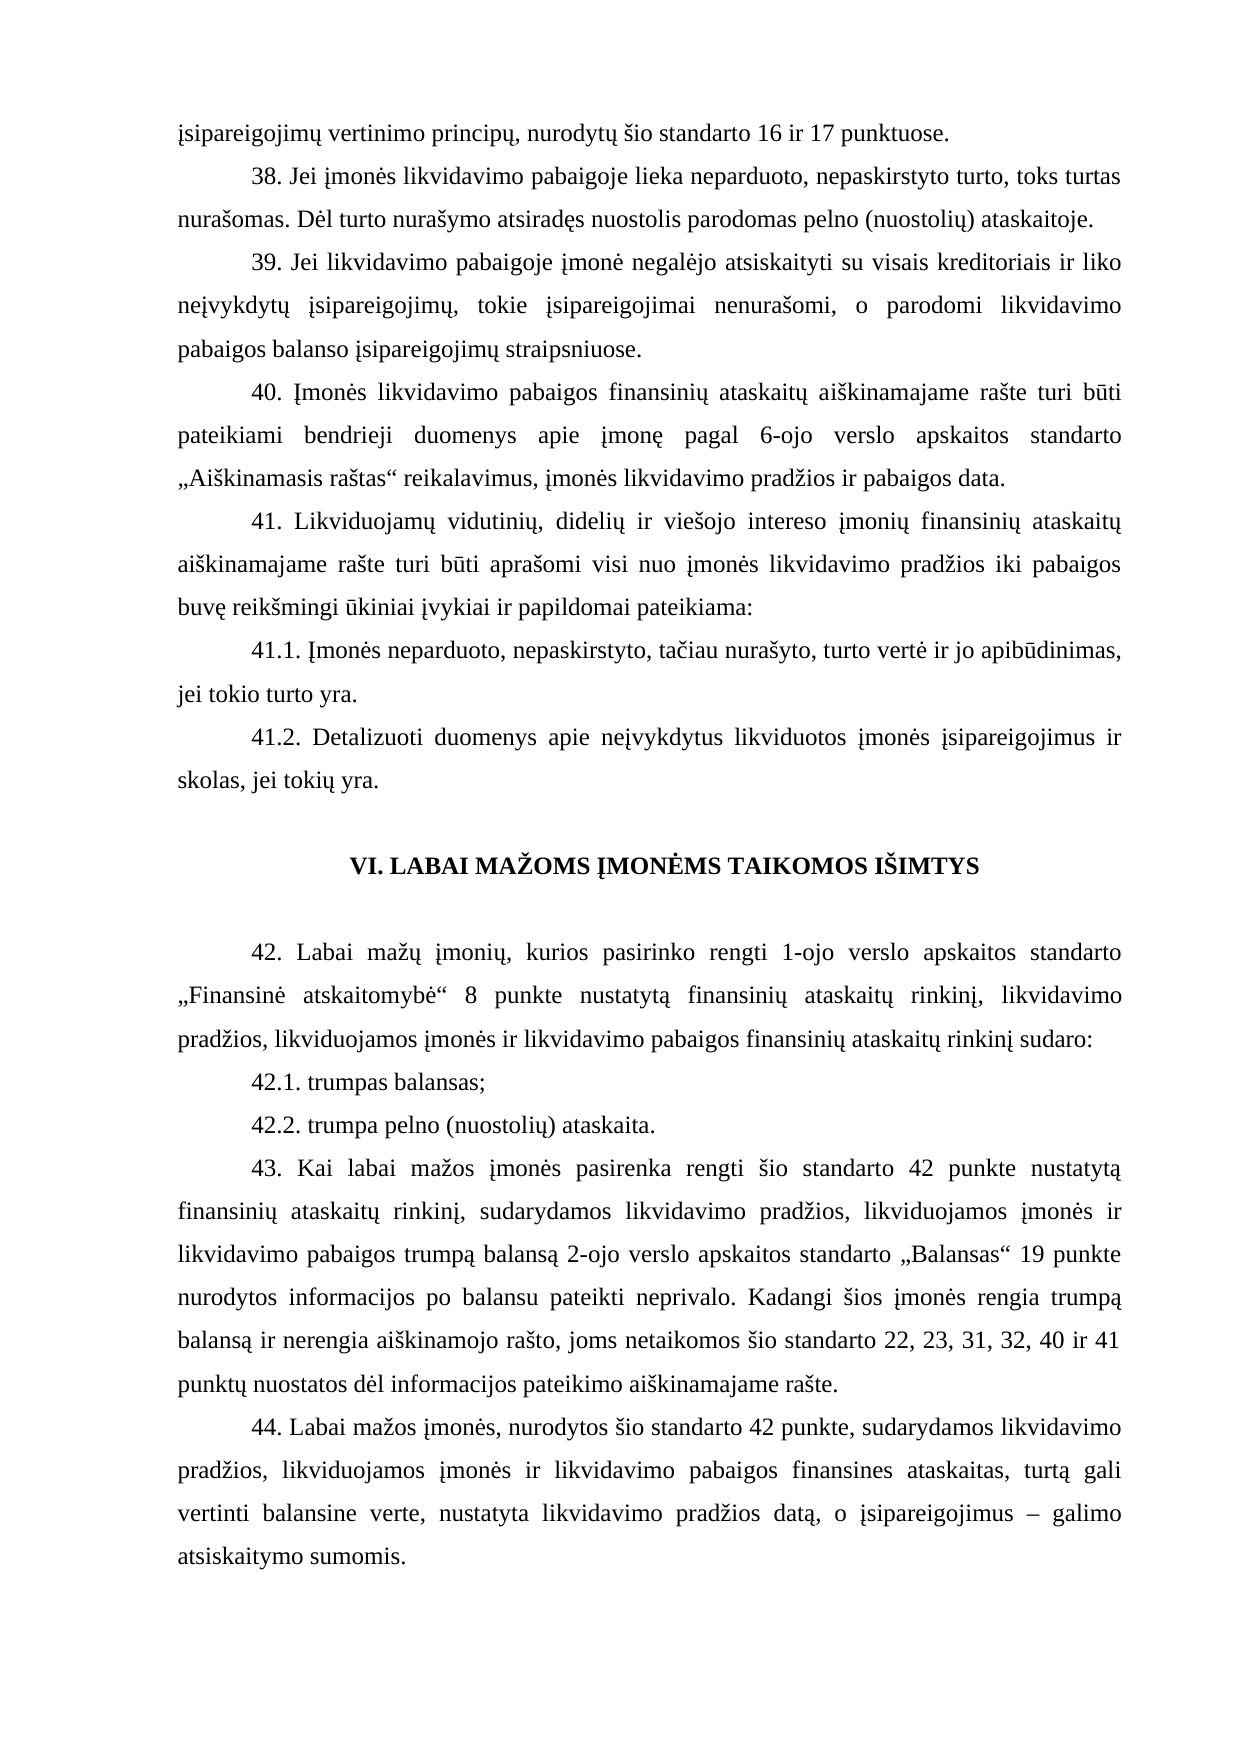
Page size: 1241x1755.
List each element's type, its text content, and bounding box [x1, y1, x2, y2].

text 42.2. trumpa pelno (nuostolių) ataskaita. [177, 1110, 1122, 1139]
text 42. Labai mažų įmonių, kurios pasirinko rengti 1-ojo verslo apskaitos standarto „Finansinė atskaitomybė“ 8 punkte nustatytą finansinių ataskaitų rinkinį, likvidavimo pradžios, likviduojamos įmonės ir likvidavimo pabaigos finansinių ataskaitų rinkinį sudaro: [177, 937, 1122, 1052]
text VI. LABAI MAŽOMS ĮMONĖMS TAIKOMOS IŠIMTYS [207, 851, 1122, 880]
text 40. Įmonės likvidavimo pabaigos finansinių ataskaitų aiškinamajame rašte turi būti pateikiami bendrieji duomenys apie įmonę pagal 6-ojo verslo apskaitos standarto „Aiškinamasis raštas“ reikalavimus, įmonės likvidavimo pradžios ir pabaigos data. [177, 377, 1122, 492]
text 41. Likviduojamų vidutinių, didelių ir viešojo intereso įmonių finansinių ataskaitų aiškinamajame rašte turi būti aprašomi visi nuo įmonės likvidavimo pradžios iki pabaigos buvę reikšmingi ūkiniai įvykiai ir papildomai pateikiama: [177, 506, 1122, 621]
text 38. Jei įmonės likvidavimo pabaigoje lieka neparduoto, nepaskirstyto turto, toks turtas nurašomas. Dėl turto nurašymo atsiradęs nuostolis parodomas pelno (nuostolių) ataskaitoje. [177, 161, 1122, 233]
text 41.2. Detalizuoti duomenys apie neįvykdytus likviduotos įmonės įsipareigojimus ir skolas, jei tokių yra. [177, 722, 1122, 794]
text 41.1. Įmonės neparduoto, nepaskirstyto, tačiau nurašyto, turto vertė ir jo apibūdinimas, jei tokio turto yra. [177, 636, 1122, 707]
text 43. Kai labai mažos įmonės pasirenka rengti šio standarto 42 punkte nustatytą finansinių ataskaitų rinkinį, sudarydamos likvidavimo pradžios, likviduojamos įmonės ir likvidavimo pabaigos trumpą balansą 2-ojo verslo apskaitos standarto „Balansas“ 19 punkte nurodytos informacijos po balansu pateikti neprivalo. Kadangi šios įmonės rengia trumpą balansą ir nerengia aiškinamojo rašto, joms netaikomos šio standarto 22, 23, 31, 32, 40 ir 41 punktų nuostatos dėl informacijos pateikimo aiškinamajame rašte. [177, 1153, 1122, 1397]
text 39. Jei likvidavimo pabaigoje įmonė negalėjo atsiskaityti su visais kreditoriais ir liko neįvykdytų įsipareigojimų, tokie įsipareigojimai nenurašomi, o parodomi likvidavimo pabaigos balanso įsipareigojimų straipsniuose. [177, 247, 1122, 362]
text 42.1. trumpas balansas; [177, 1067, 1122, 1096]
text įsipareigojimų vertinimo principų, nurodytų šio standarto 16 ir 17 punktuose. [177, 118, 1122, 147]
text 44. Labai mažos įmonės, nurodytos šio standarto 42 punkte, sudarydamos likvidavimo pradžios, likviduojamos įmonės ir likvidavimo pabaigos finansines ataskaitas, turtą gali vertinti balansine verte, nustatyta likvidavimo pradžios datą, o įsipareigojimus – galimo atsiskaitymo sumomis. [177, 1412, 1122, 1570]
